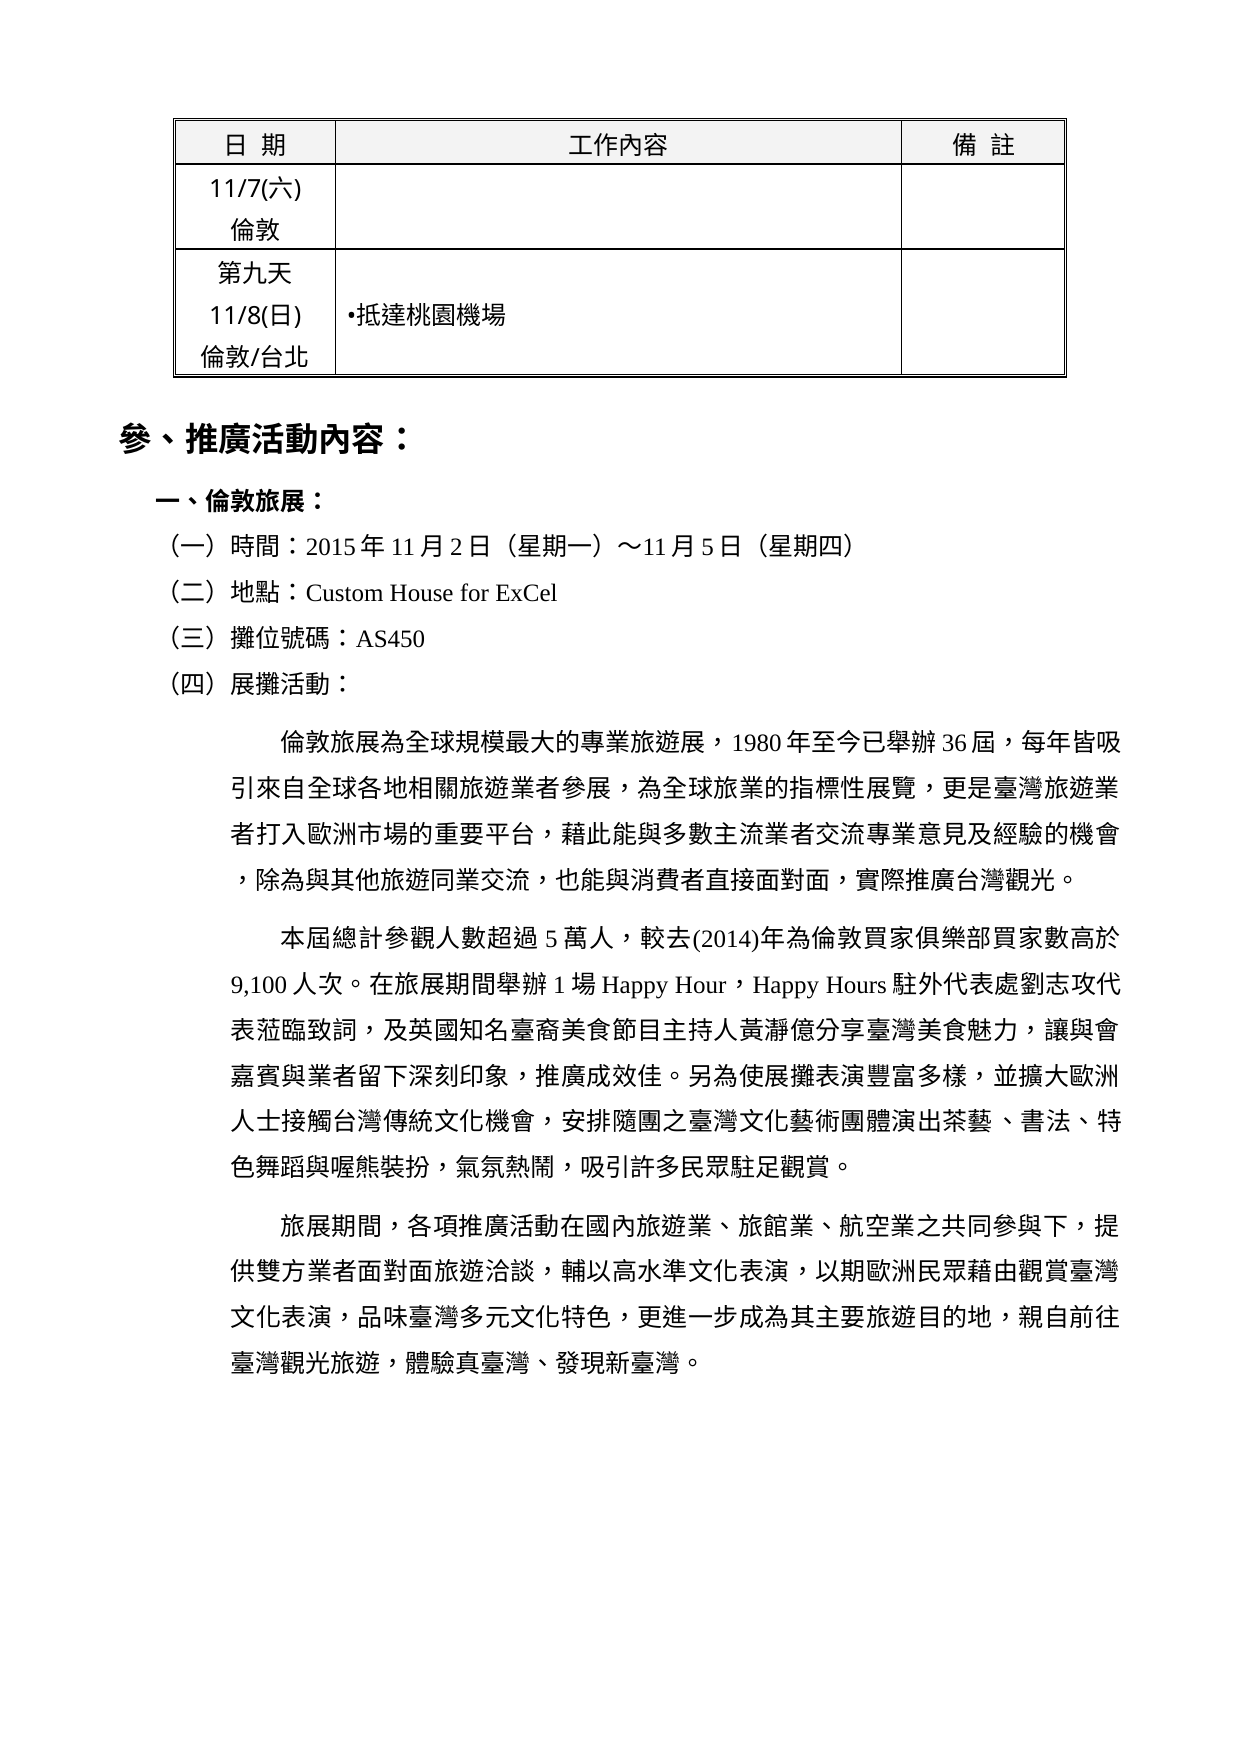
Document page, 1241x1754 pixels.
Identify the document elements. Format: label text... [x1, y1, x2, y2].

text 旅展期間，各項推廣活動在國內旅遊業、旅館業、航空業之共同參與下，提供雙方業者面對面旅遊洽談，輔以高水準文化表演，以期歐洲民眾藉由觀賞臺灣文化表演，品味臺灣多元文化特色，更進一步成為其主要旅遊目的地，親自前往臺灣觀光旅遊，體驗真臺灣、發現新臺灣。 [231, 1198, 1122, 1382]
text （四）展攤活動： [156, 657, 1122, 702]
table_header 備 註 [902, 121, 1064, 163]
table_cell [902, 250, 1064, 374]
text 本屆總計參觀人數超過5萬人，較去(2014)年為倫敦買家俱樂部買家數高於9,100人次。在旅展期間舉辦1場Happy Hour，Happy Hours駐外代表處劉志攻代表蒞臨致詞，及英國知名臺裔美食節目主持人黃瀞億分享臺灣美食魅力，讓與會嘉賓與業者留下深刻印象，推廣成效佳。另為使展攤表演豐富多樣，並擴大歐洲人士接觸台灣傳統文化機會，安排隨團之臺灣文化藝術團體演出茶藝、書法、特色舞蹈與喔熊裝扮，氣氛熱鬧，吸引許多民眾駐足觀賞。 [231, 911, 1122, 1186]
table_header 日 期 [176, 121, 335, 163]
table_cell 11/7(六) 倫敦 [176, 165, 335, 248]
table_cell [336, 165, 901, 248]
text 倫敦旅展為全球規模最大的專業旅遊展，1980年至今已舉辦36屆，每年皆吸引來自全球各地相關旅遊業者參展，為全球旅業的指標性展覽，更是臺灣旅遊業者打入歐洲市場的重要平台，藉此能與多數主流業者交流專業意見及經驗的機會，除為與其他旅遊同業交流，也能與消費者直接面對面，實際推廣台灣觀光。 [231, 715, 1122, 898]
text （三）攤位號碼：AS450 [156, 611, 1122, 657]
table_header 工作內容 [336, 121, 901, 163]
text （一）時間：2015年11月2日（星期一）～11月5日（星期四） [156, 519, 1122, 565]
table_cell [902, 165, 1064, 248]
text 一、倫敦旅展： [156, 473, 1122, 519]
table_cell •抵達桃園機場 [336, 250, 901, 374]
text （二）地點：Custom House for ExCel [156, 565, 1122, 611]
table_cell 第九天 11/8(日) 倫敦/台北 [176, 250, 335, 374]
text 參、推廣活動內容： [118, 415, 1122, 461]
